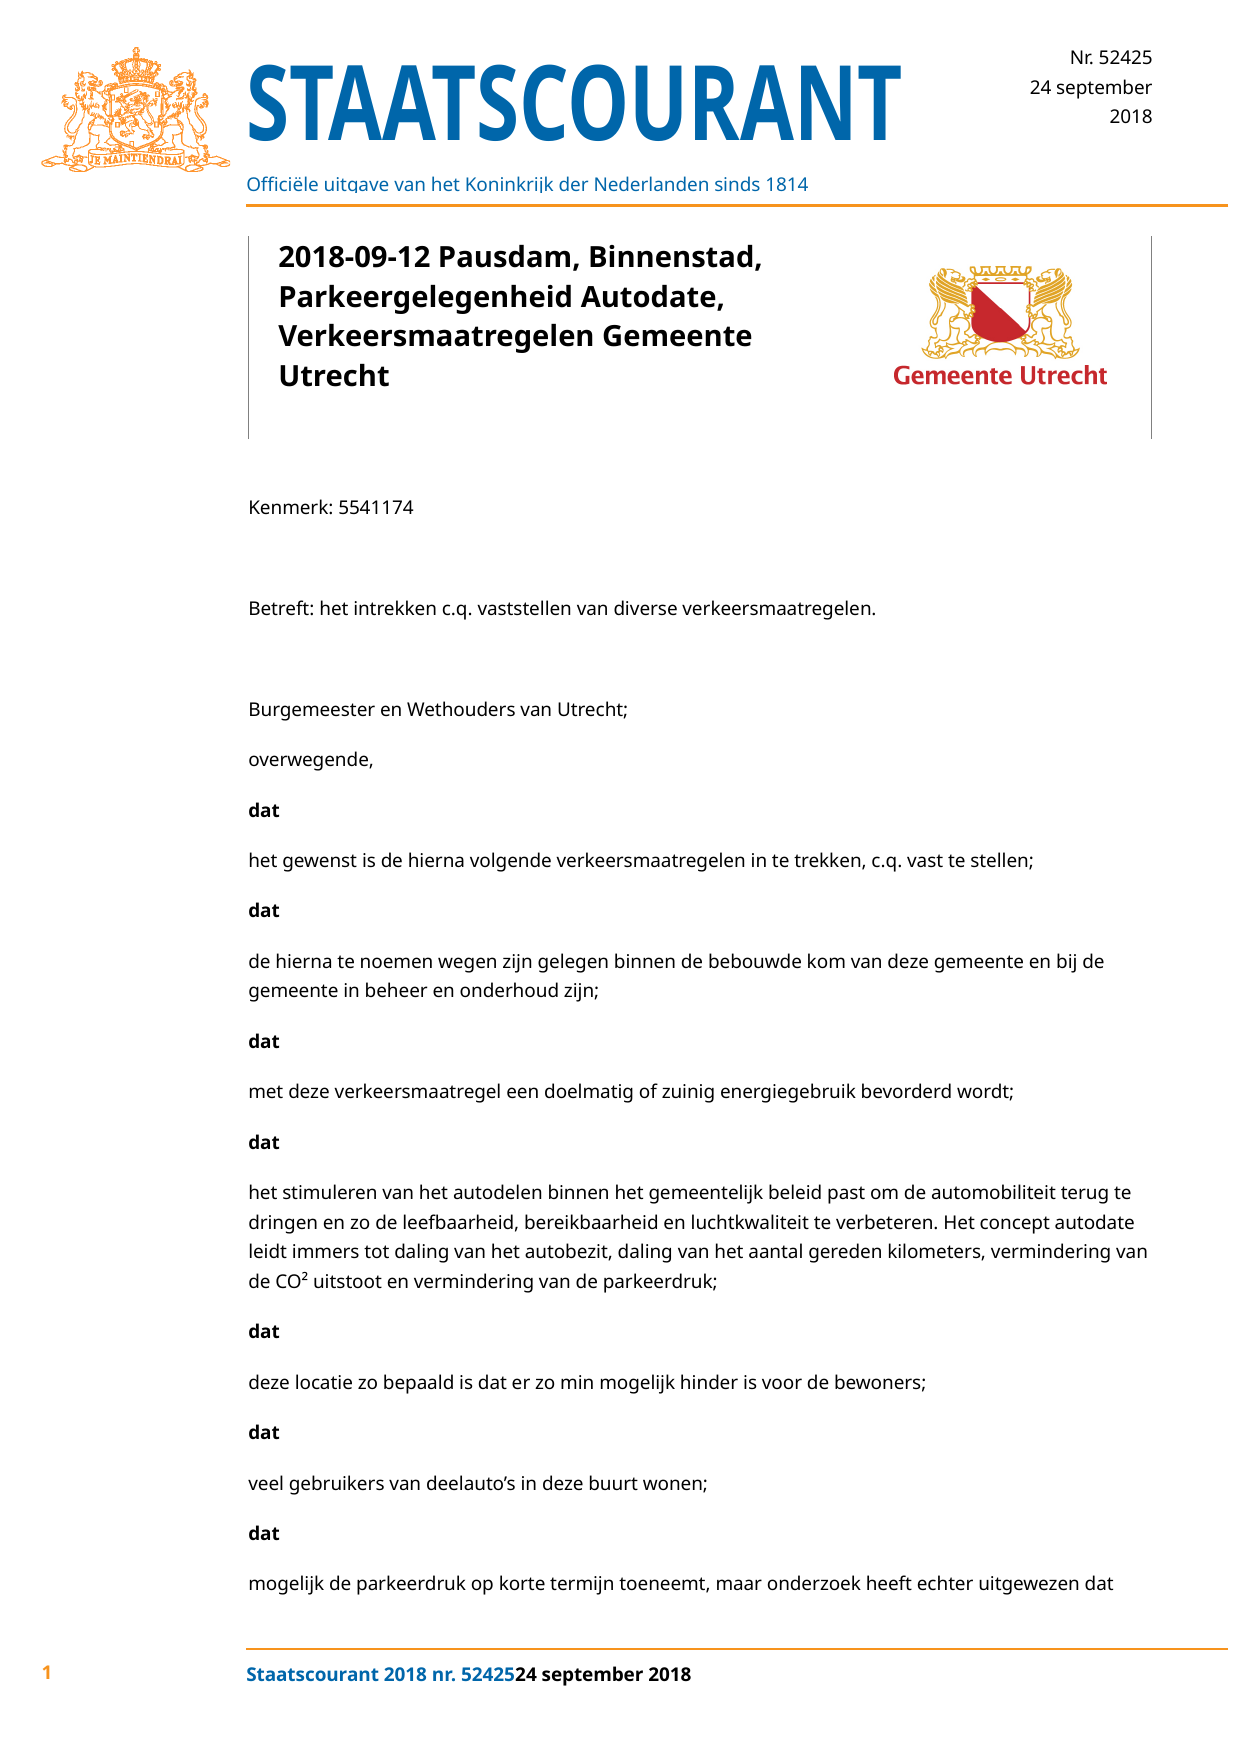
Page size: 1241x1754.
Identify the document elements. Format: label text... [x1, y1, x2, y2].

picture [882, 236, 1119, 414]
table_header [850, 414, 1151, 439]
table_header 2018-09-12 Pausdam, Binnenstad, Parkeergelegenheid Autodate, Verkeersmaatregelen Gemeente Utrecht [249, 236, 850, 439]
text dat [248, 898, 1152, 923]
text mogelijk de parkeerdruk op korte termijn toeneemt, maar onderzoek heeft echter uitgewezen dat [248, 1571, 1152, 1596]
text de hierna te noemen wegen zijn gelegen binnen de bebouwde kom van deze gemeente en bij de gemeente in beheer en onderhoud zijn; [248, 948, 1152, 1003]
text dat [248, 1129, 1152, 1155]
table_header [850, 236, 882, 413]
text het stimuleren van het autodelen binnen het gemeentelijk beleid past om de automobiliteit terug te dringen en zo de leefbaarheid, bereikbaarheid en luchtkwaliteit te verbeteren. Het concept autodate leidt immers tot daling van het autobezit, daling van het aantal gereden kilometers, vermindering van de CO² uitstoot en vermindering van de parkeerdruk; [248, 1179, 1152, 1294]
text Burgemeester en Wethouders van Utrecht; [248, 696, 1152, 722]
text Betreft: het intrekken c.q. vaststellen van diverse verkeersmaatregelen. [248, 595, 1152, 621]
text dat [248, 1318, 1152, 1344]
text overwegende, [248, 746, 1152, 772]
text dat [248, 1520, 1152, 1546]
text het gewenst is de hierna volgende verkeersmaatregelen in te trekken, c.q. vast te stellen; [248, 847, 1152, 873]
text deze locatie zo bepaald is dat er zo min mogelijk hinder is voor de bewoners; [248, 1369, 1152, 1395]
text dat [248, 1028, 1152, 1054]
text dat [248, 1419, 1152, 1445]
text met deze verkeersmaatregel een doelmatig of zuinig energiegebruik bevorderd wordt; [248, 1078, 1152, 1104]
picture [41, 47, 231, 172]
text dat [248, 797, 1152, 823]
table_header [1119, 236, 1151, 413]
text veel gebruikers van deelauto’s in deze buurt wonen; [248, 1470, 1152, 1496]
text Kenmerk: 5541174 [248, 494, 1152, 520]
